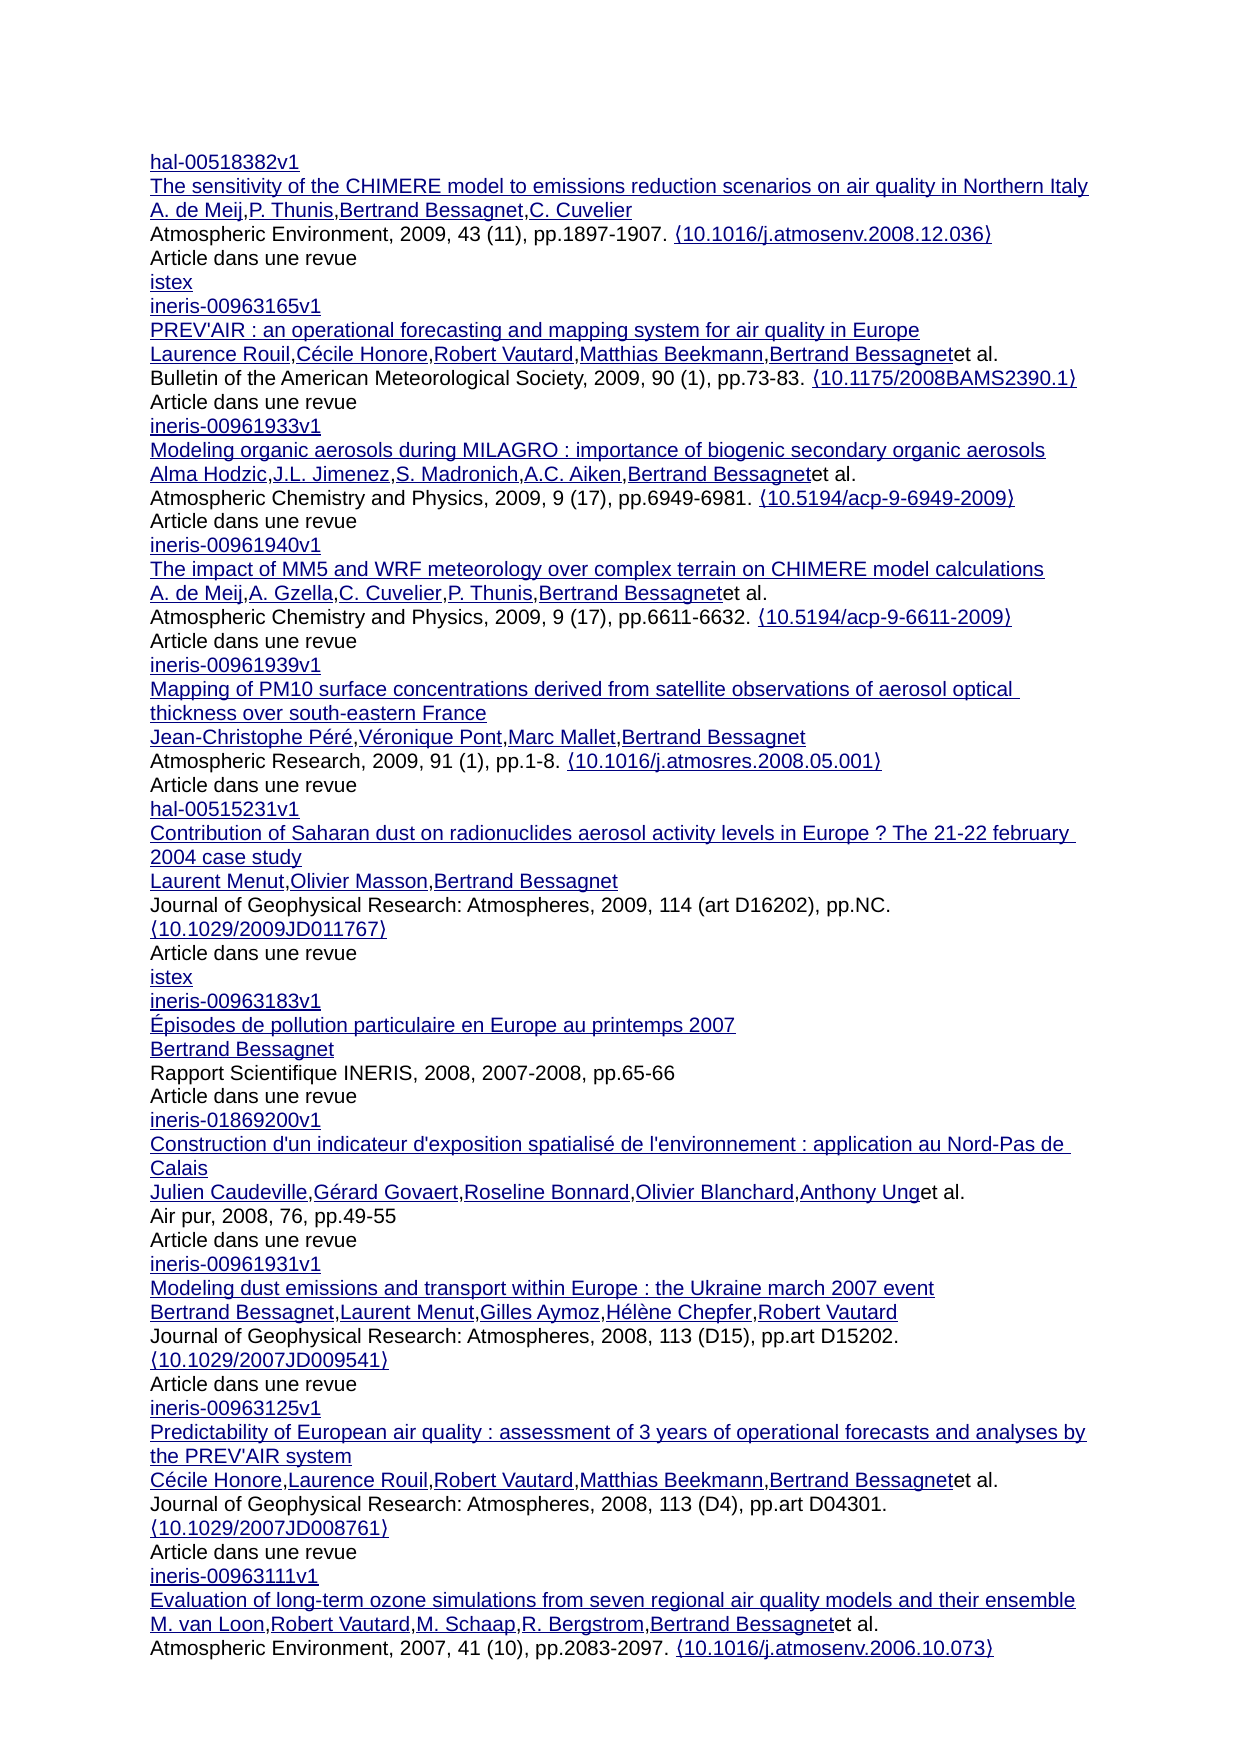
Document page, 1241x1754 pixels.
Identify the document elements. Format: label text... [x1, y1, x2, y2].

table_cell Mapping of PM10 surface concentrations derived from satellite observations of aerosol optical thickness over south-eastern France Jean-Christophe Péré,Véronique Pont,Marc Mallet,Bertrand Bessagnet Atmospheric Research, 2009, 91 (1), pp.1-8. ⟨10.1016/j.atmosres.2008.05.001⟩ Article dans une revue hal-00515231v1 [150, 677, 1090, 821]
table_cell The sensitivity of the CHIMERE model to emissions reduction scenarios on air quality in Northern Italy A. de Meij,P. Thunis,Bertrand Bessagnet,C. Cuvelier Atmospheric Environment, 2009, 43 (11), pp.1897-1907. ⟨10.1016/j.atmosenv.2008.12.036⟩ Article dans une revue istex ineris-00963165v1 [150, 174, 1090, 318]
table_cell Construction d'un indicateur d'exposition spatialisé de l'environnement : application au Nord-Pas de Calais Julien Caudeville,Gérard Govaert,Roseline Bonnard,Olivier Blanchard,Anthony Unget al. Air pur, 2008, 76, pp.49-55 Article dans une revue ineris-00961931v1 [150, 1132, 1090, 1276]
table_cell Modeling dust emissions and transport within Europe : the Ukraine march 2007 event Bertrand Bessagnet,Laurent Menut,Gilles Aymoz,Hélène Chepfer,Robert Vautard Journal of Geophysical Research: Atmospheres, 2008, 113 (D15), pp.art D15202. ⟨10.1029/2007JD009541⟩ Article dans une revue ineris-00963125v1 [150, 1276, 1090, 1420]
table_cell Contribution of Saharan dust on radionuclides aerosol activity levels in Europe ? The 21-22 february 2004 case study Laurent Menut,Olivier Masson,Bertrand Bessagnet Journal of Geophysical Research: Atmospheres, 2009, 114 (art D16202), pp.NC. ⟨10.1029/2009JD011767⟩ Article dans une revue istex ineris-00963183v1 [150, 821, 1090, 1012]
table_cell Épisodes de pollution particulaire en Europe au printemps 2007 Bertrand Bessagnet Rapport Scientifique INERIS, 2008, 2007-2008, pp.65-66 Article dans une revue ineris-01869200v1 [150, 1013, 1090, 1132]
table_cell Modeling organic aerosols during MILAGRO : importance of biogenic secondary organic aerosols Alma Hodzic,J.L. Jimenez,S. Madronich,A.C. Aiken,Bertrand Bessagnetet al. Atmospheric Chemistry and Physics, 2009, 9 (17), pp.6949-6981. ⟨10.5194/acp-9-6949-2009⟩ Article dans une revue ineris-00961940v1 [150, 438, 1090, 557]
table_cell The impact of MM5 and WRF meteorology over complex terrain on CHIMERE model calculations A. de Meij,A. Gzella,C. Cuvelier,P. Thunis,Bertrand Bessagnetet al. Atmospheric Chemistry and Physics, 2009, 9 (17), pp.6611-6632. ⟨10.5194/acp-9-6611-2009⟩ Article dans une revue ineris-00961939v1 [150, 557, 1090, 677]
table_cell PREV'AIR : an operational forecasting and mapping system for air quality in Europe Laurence Rouil,Cécile Honore,Robert Vautard,Matthias Beekmann,Bertrand Bessagnetet al. Bulletin of the American Meteorological Society, 2009, 90 (1), pp.73-83. ⟨10.1175/2008BAMS2390.1⟩ Article dans une revue ineris-00961933v1 [150, 318, 1090, 437]
table_cell hal-00518382v1 [150, 150, 1090, 174]
table_cell Predictability of European air quality : assessment of 3 years of operational forecasts and analyses by the PREV'AIR system Cécile Honore,Laurence Rouil,Robert Vautard,Matthias Beekmann,Bertrand Bessagnetet al. Journal of Geophysical Research: Atmospheres, 2008, 113 (D4), pp.art D04301. ⟨10.1029/2007JD008761⟩ Article dans une revue ineris-00963111v1 [150, 1420, 1090, 1587]
table_cell Evaluation of long-term ozone simulations from seven regional air quality models and their ensemble M. van Loon,Robert Vautard,M. Schaap,R. Bergstrom,Bertrand Bessagnetet al. Atmospheric Environment, 2007, 41 (10), pp.2083-2097. ⟨10.1016/j.atmosenv.2006.10.073⟩ [150, 1588, 1090, 1659]
